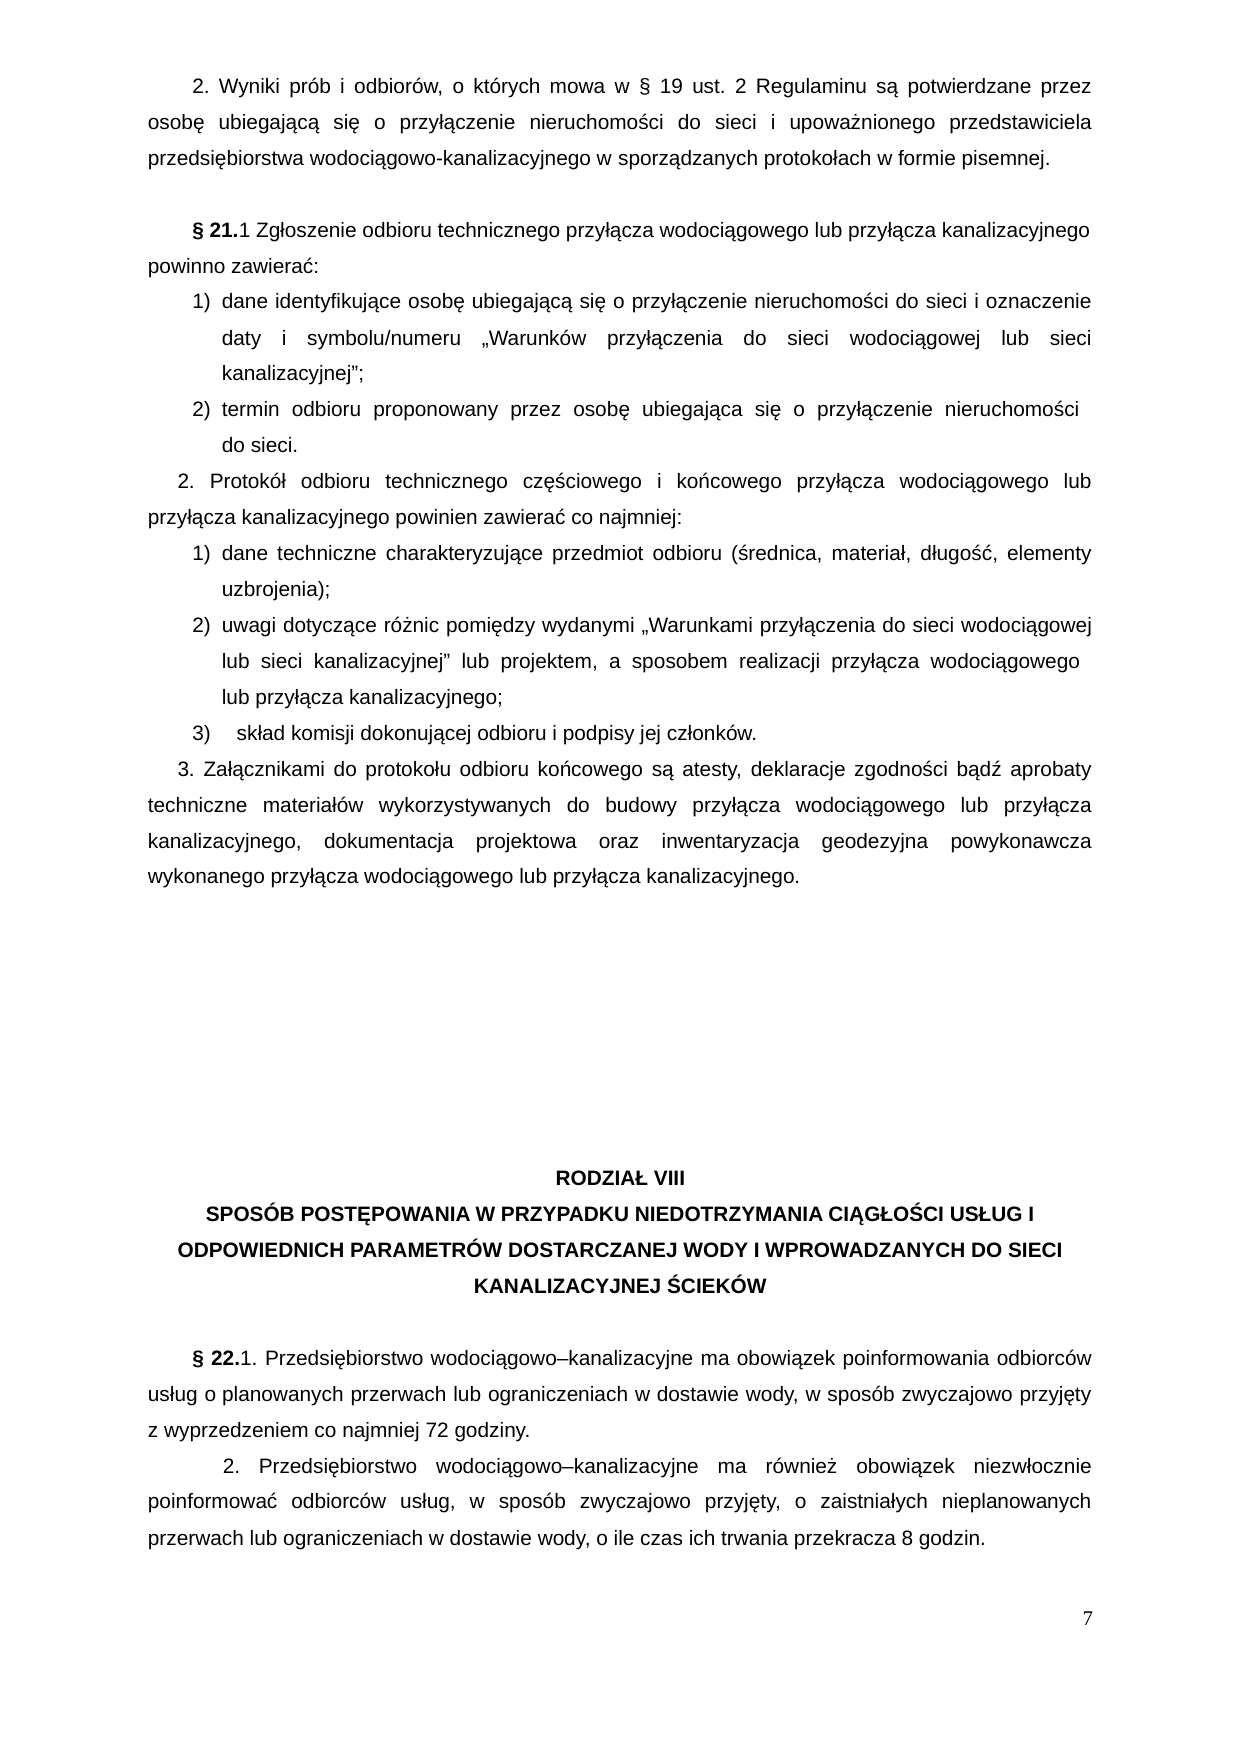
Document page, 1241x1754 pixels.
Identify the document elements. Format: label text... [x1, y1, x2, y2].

text 3. Załącznikami do protokołu odbioru końcowego są atesty, deklaracje zgodności bądź aprobaty techniczne materiałów wykorzystywanych do budowy przyłącza wodociągowego lub przyłącza kanalizacyjnego, dokumentacja projektowa oraz inwentaryzacja geodezyjna powykonawcza wykonanego przyłącza wodociągowego lub przyłącza kanalizacyjnego. [148, 757, 1092, 888]
list termin odbioru proponowany przez osobę ubiegająca się o przyłączenie nieruchomości do sieci. [192, 397, 1092, 457]
text RODZIAŁ VIII [148, 1166, 1092, 1190]
list skład komisji dokonującej odbioru i podpisy jej członków. [192, 721, 1092, 744]
list dane techniczne charakteryzujące przedmiot odbioru (średnica, materiał, długość, elementy uzbrojenia); [192, 541, 1092, 601]
text 2. Przedsiębiorstwo wodociągowo–kanalizacyjne ma również obowiązek niezwłocznie poinformować odbiorców usług, w sposób zwyczajowo przyjęty, o zaistniałych nieplanowanych przerwach lub ograniczeniach w dostawie wody, o ile czas ich trwania przekracza 8 godzin. [148, 1453, 1092, 1549]
list dane identyfikujące osobę ubiegającą się o przyłączenie nieruchomości do sieci i oznaczenie daty i symbolu/numeru „Warunków przyłączenia do sieci wodociągowej lub sieci kanalizacyjnej”; [192, 289, 1092, 385]
text 2. Wyniki prób i odbiorów, o których mowa w § 19 ust. 2 Regulaminu są potwierdzane przez osobę ubiegającą się o przyłączenie nieruchomości do sieci i upoważnionego przedstawiciela przedsiębiorstwa wodociągowo-kanalizacyjnego w sporządzanych protokołach w formie pisemnej. [148, 74, 1092, 169]
text SPOSÓB POSTĘPOWANIA W PRZYPADKU NIEDOTRZYMANIA CIĄGŁOŚCI USŁUG I ODPOWIEDNICH PARAMETRÓW DOSTARCZANEJ WODY I WPROWADZANYCH DO SIECI KANALIZACYJNEJ ŚCIEKÓW [148, 1202, 1092, 1298]
text § 22.1. Przedsiębiorstwo wodociągowo–kanalizacyjne ma obowiązek poinformowania odbiorców usług o planowanych przerwach lub ograniczeniach w dostawie wody, w sposób zwyczajowo przyjęty z wyprzedzeniem co najmniej 72 godziny. [148, 1346, 1092, 1441]
list uwagi dotyczące różnic pomiędzy wydanymi „Warunkami przyłączenia do sieci wodociągowej lub sieci kanalizacyjnej” lub projektem, a sposobem realizacji przyłącza wodociągowego lub przyłącza kanalizacyjnego; [192, 613, 1092, 709]
text 2. Protokół odbioru technicznego częściowego i końcowego przyłącza wodociągowego lub przyłącza kanalizacyjnego powinien zawierać co najmniej: [148, 469, 1092, 529]
text § 21.1 Zgłoszenie odbioru technicznego przyłącza wodociągowego lub przyłącza kanalizacyjnego powinno zawierać: [148, 217, 1092, 277]
